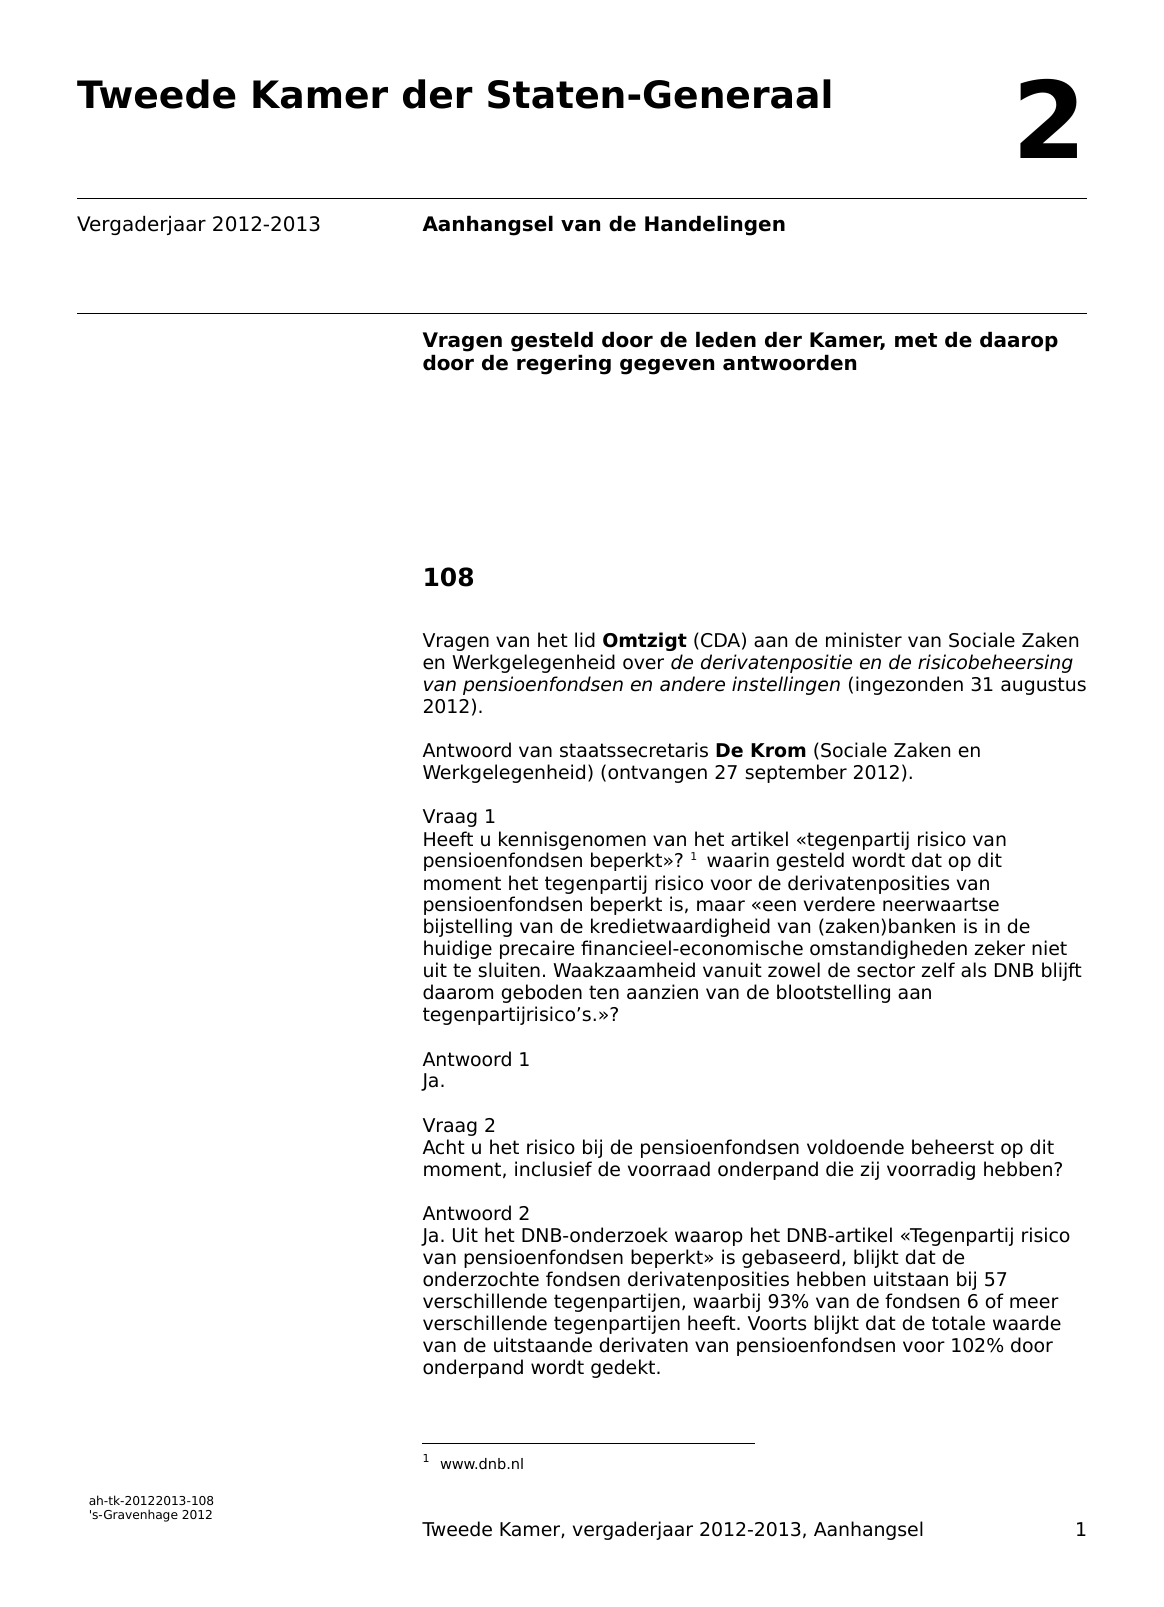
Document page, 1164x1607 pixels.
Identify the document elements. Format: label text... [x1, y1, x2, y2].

text Antwoord 1 [422, 1048, 1087, 1070]
text Ja. Uit het DNB-onderzoek waarop het DNB-artikel «Tegenpartij risico van pensioenfondsen beperkt» is gebaseerd, blijkt dat de onderzochte fondsen derivatenposities hebben uitstaan bij 57 verschillende tegenpartijen, waarbij 93% van de fondsen 6 of meer verschillende tegenpartijen heeft. Voorts blijkt dat de totale waarde van de uitstaande derivaten van pensioenfondsen voor 102% door onderpand wordt gedekt. [422, 1225, 1087, 1378]
text 's-Gravenhage 2012 [88, 1508, 323, 1522]
text Acht u het risico bij de pensioenfondsen voldoende beheerst op dit moment, inclusief de voorraad onderpand die zij voorradig hebben? [422, 1137, 1087, 1181]
text Antwoord 2 [422, 1203, 1087, 1225]
table_cell [77, 314, 422, 375]
table_cell Vragen gesteld door de leden der Kamer, met de daarop door de regering gegeven antwoorden [422, 314, 1087, 375]
text Vragen van het lid Omtzigt (CDA) aan de minister van Sociale Zaken en Werkgelegenheid over de derivatenpositie en de risicobeheersing van pensioenfondsen en andere instellingen (ingezonden 31 augustus 2012). [422, 630, 1087, 718]
text ah-tk-20122013-108 [88, 1494, 323, 1508]
text 108 [422, 563, 1087, 592]
text Vraag 2 [422, 1114, 1087, 1137]
table_cell Aanhangsel van de Handelingen [422, 199, 1087, 313]
text Vraag 1 [422, 806, 1087, 828]
table_header 2 [886, 59, 1087, 198]
table_header Tweede Kamer der Staten-Generaal [77, 59, 886, 198]
text Antwoord van staatssecretaris De Krom (Sociale Zaken en Werkgelegenheid) (ontvangen 27 september 2012). [422, 740, 1087, 784]
text Heeft u kennisgenomen van het artikel «tegenpartij risico van pensioenfondsen beperkt»? waarin gesteld wordt dat op dit moment het tegenpartij risico voor de derivatenposities van pensioenfondsen beperkt is, maar «een verdere neerwaartse bijstelling van de kredietwaardigheid van (zaken)banken is in de huidige precaire financieel-economische omstandigheden zeker niet uit te sluiten. Waakzaamheid vanuit zowel de sector zelf als DNB blijft daarom geboden ten aanzien van de blootstelling aan tegenpartijrisico’s.»? [422, 828, 1087, 1026]
text www.dnb.nl [422, 1452, 1087, 1474]
text Ja. [422, 1070, 1087, 1092]
table_cell Vergaderjaar 2012-2013 [77, 199, 422, 313]
